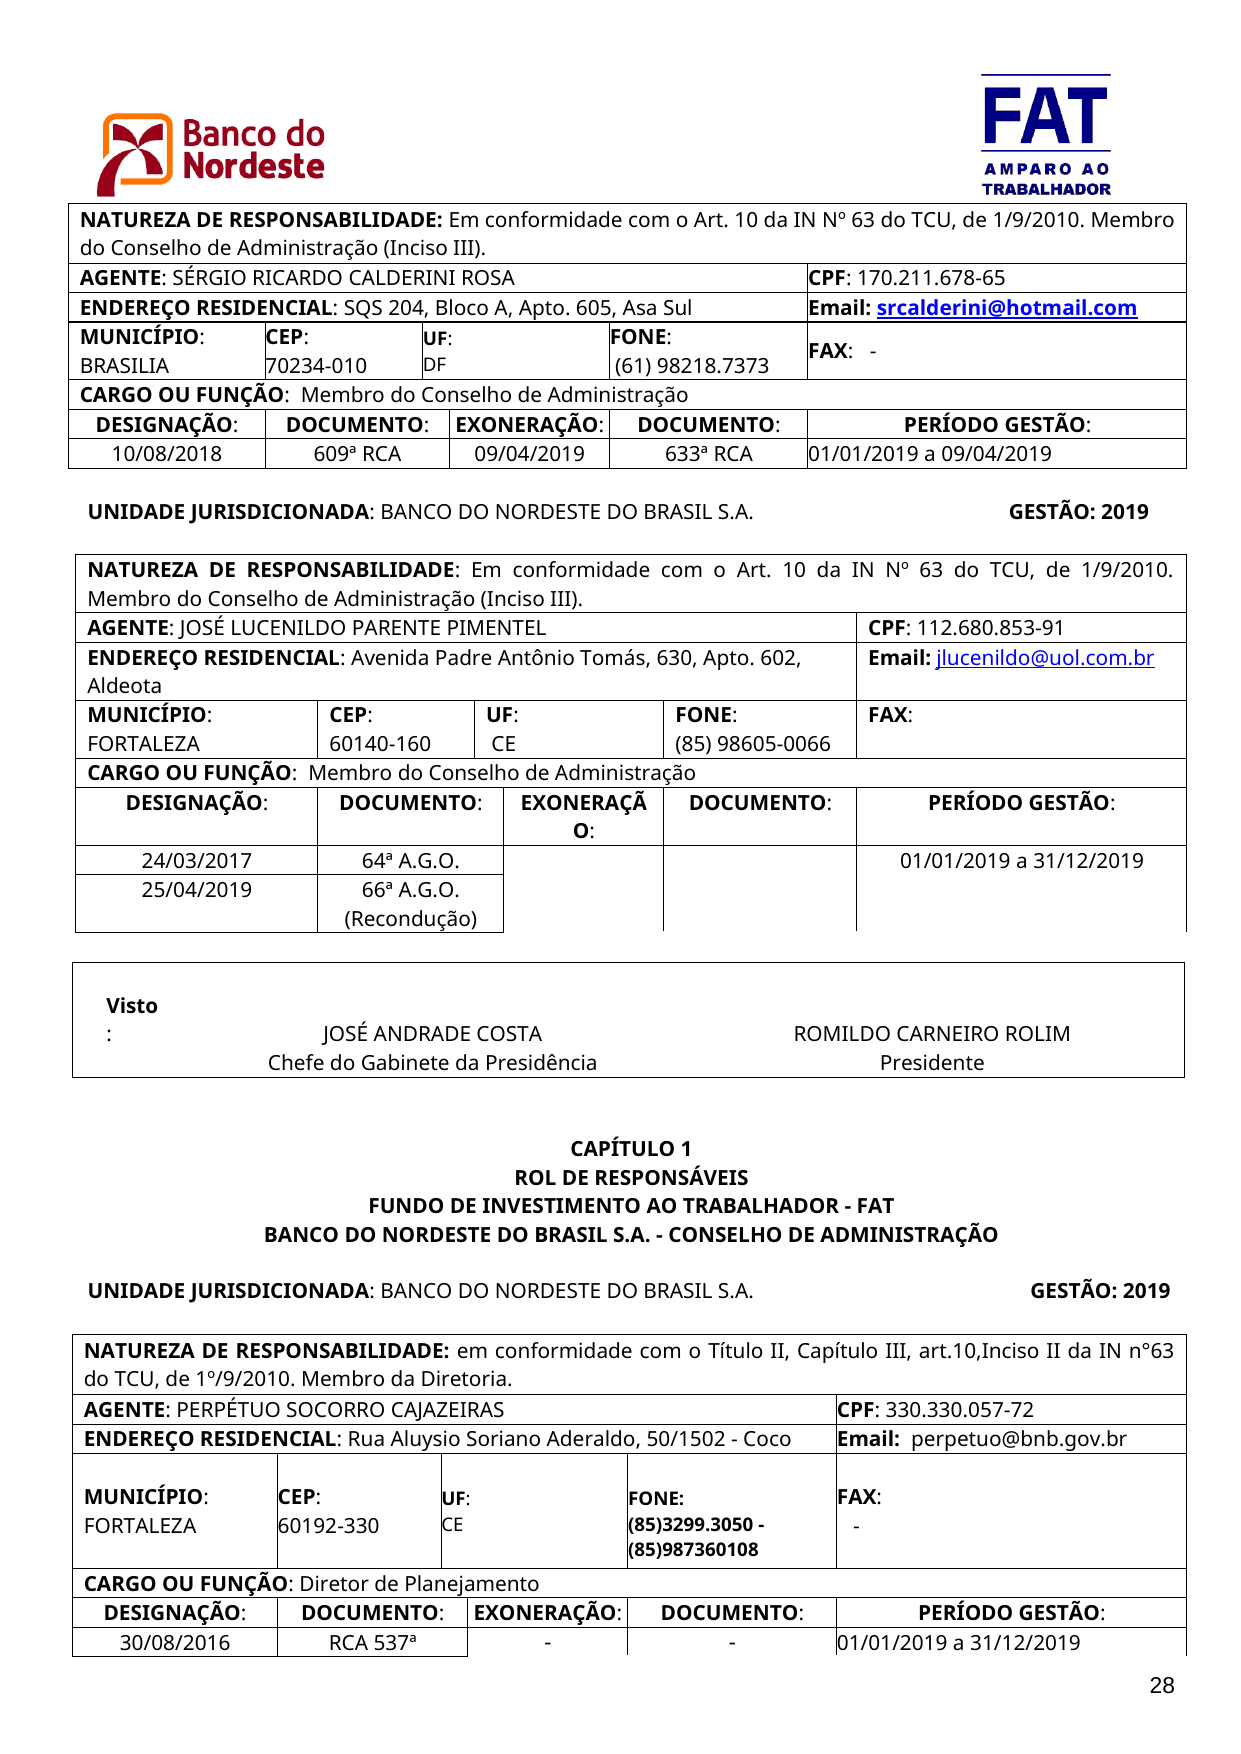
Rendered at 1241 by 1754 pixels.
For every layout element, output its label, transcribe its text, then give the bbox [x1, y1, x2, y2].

picture [971, 65, 1121, 203]
table_header NATUREZA DE RESPONSABILIDADE: em conformidade com o Título II, Capítulo III, art.10,Inciso II da IN n°63 do TCU, de 1º/9/2010. Membro da Diretoria. [73, 1335, 1186, 1394]
table_cell 25/04/2019 [76, 875, 317, 932]
table_header [73, 963, 1184, 1077]
table_cell DOCUMENTO: [610, 410, 807, 438]
table_cell CPF: 330.330.057-72 [837, 1395, 1186, 1423]
table_cell DOCUMENTO: [278, 1598, 467, 1627]
table_cell 10/08/2018 [69, 439, 265, 468]
table_cell 609ª RCA [266, 439, 449, 468]
table_cell RCA 537ª [278, 1628, 467, 1656]
table_cell FONE: (85)3299.3050 - (85)987360108 [628, 1454, 836, 1568]
text BANCO DO NORDESTE DO BRASIL S.A. - CONSELHO DE ADMINISTRAÇÃO [87, 1220, 1175, 1248]
table_cell 30/08/2016 [73, 1628, 277, 1656]
table_header Visto: [95, 991, 173, 1076]
table_cell Email: jlucenildo@uol.com.br [857, 643, 1186, 699]
table_cell 01/01/2019 a 09/04/2019 [808, 439, 1186, 468]
table_cell CARGO OU FUNÇÃO: Membro do Conselho de Administração [76, 759, 1186, 787]
table_cell FONE: (85) 98605-0066 [664, 701, 856, 757]
table_cell CEP: 60140-160 [318, 701, 474, 757]
table_cell 64ª A.G.O. [318, 846, 503, 874]
table_cell DESIGNAÇÃO: [73, 1598, 277, 1627]
table_cell AGENTE: PERPÉTUO SOCORRO CAJAZEIRAS [73, 1395, 836, 1423]
table_cell AGENTE: SÉRGIO RICARDO CALDERINI ROSA [69, 264, 807, 292]
text FUNDO DE INVESTIMENTO AO TRABALHADOR - FAT [87, 1191, 1175, 1220]
table_cell MUNICÍPIO: BRASILIA [69, 323, 265, 379]
table_header NATUREZA DE RESPONSABILIDADE: Em conformidade com o Art. 10 da IN Nº 63 do TCU, de 1/9/2010. Membro do Conselho de Administração (Inciso III). [69, 204, 1186, 262]
text UNIDADE JURISDICIONADA: BANCO DO NORDESTE DO BRASIL S.A. GESTÃO: 2019 [87, 1277, 1175, 1305]
table_cell 633ª RCA [610, 439, 807, 468]
table_cell DOCUMENTO: [664, 788, 856, 845]
table_header JOSÉ ANDRADE COSTA Chefe do Gabinete da Presidência [173, 991, 692, 1076]
table_cell DOCUMENTO: [318, 788, 503, 845]
text UNIDADE JURISDICIONADA: BANCO DO NORDESTE DO BRASIL S.A. GESTÃO: 2019 [87, 497, 1175, 526]
table_cell EXONERAÇÃO: [504, 788, 663, 845]
table_cell DOCUMENTO: [266, 410, 449, 438]
table_cell Email: srcalderini@hotmail.com [808, 293, 1186, 321]
table_cell PERÍODO GESTÃO: [837, 1598, 1186, 1627]
table_cell FAX: - [808, 323, 1186, 379]
table_cell PERÍODO GESTÃO: [808, 410, 1186, 438]
table_cell CEP: 60192-330 [278, 1454, 441, 1568]
table_cell FONE: (61) 98218.7373 [610, 323, 807, 379]
table_cell 09/04/2019 [450, 439, 609, 468]
table_cell CEP: 70234-010 [266, 323, 422, 379]
text CAPÍTULO 1 [87, 1134, 1175, 1163]
table_cell EXONERAÇÃO: [450, 410, 609, 438]
table_cell MUNICÍPIO: FORTALEZA [76, 701, 317, 757]
table_cell AGENTE: JOSÉ LUCENILDO PARENTE PIMENTEL [76, 613, 856, 642]
table_header NATUREZA DE RESPONSABILIDADE: Em conformidade com o Art. 10 da IN Nº 63 do TCU, de 1/9/2010. Membro do Conselho de Administração (Inciso III). [76, 555, 1186, 612]
table_cell 01/01/2019 a 31/12/2019 [857, 846, 1186, 932]
table_cell UF: DF [423, 323, 609, 379]
text ROL DE RESPONSÁVEIS [87, 1163, 1175, 1191]
table_cell CPF: 112.680.853-91 [857, 613, 1186, 642]
table_cell [664, 846, 857, 932]
table_cell - [468, 1628, 628, 1656]
table_cell UF: CE [442, 1454, 627, 1568]
table_cell - [628, 1628, 837, 1656]
table_header ROMILDO CARNEIRO ROLIM Presidente [692, 991, 1172, 1076]
table_cell 01/01/2019 a 31/12/2019 [837, 1628, 1186, 1656]
table_cell ENDEREÇO RESIDENCIAL: Avenida Padre Antônio Tomás, 630, Apto. 602, Aldeota [76, 643, 856, 699]
table_cell DESIGNAÇÃO: [76, 788, 317, 845]
table_cell CARGO OU FUNÇÃO: Membro do Conselho de Administração [69, 380, 1186, 409]
table_cell [504, 846, 664, 932]
table_cell CARGO OU FUNÇÃO: Diretor de Planejamento [73, 1569, 1186, 1597]
table_cell EXONERAÇÃO: [468, 1598, 627, 1627]
table_cell DOCUMENTO: [628, 1598, 836, 1627]
table_cell FAX: [857, 701, 1186, 757]
table_cell FAX: - [837, 1454, 1186, 1568]
table_cell 66ª A.G.O. (Recondução) [318, 875, 503, 932]
table_cell PERÍODO GESTÃO: [857, 788, 1186, 845]
table_cell ENDEREÇO RESIDENCIAL: Rua Aluysio Soriano Aderaldo, 50/1502 - Coco [73, 1425, 836, 1453]
table_cell MUNICÍPIO: FORTALEZA [73, 1454, 277, 1568]
table_cell Email: perpetuo@bnb.gov.br [837, 1425, 1186, 1453]
table_cell DESIGNAÇÃO: [69, 410, 265, 438]
table_cell ENDEREÇO RESIDENCIAL: SQS 204, Bloco A, Apto. 605, Asa Sul [69, 293, 807, 321]
table_cell UF: CE [475, 701, 663, 757]
table_cell CPF: 170.211.678-65 [808, 264, 1186, 292]
table_cell 24/03/2017 [76, 846, 317, 874]
